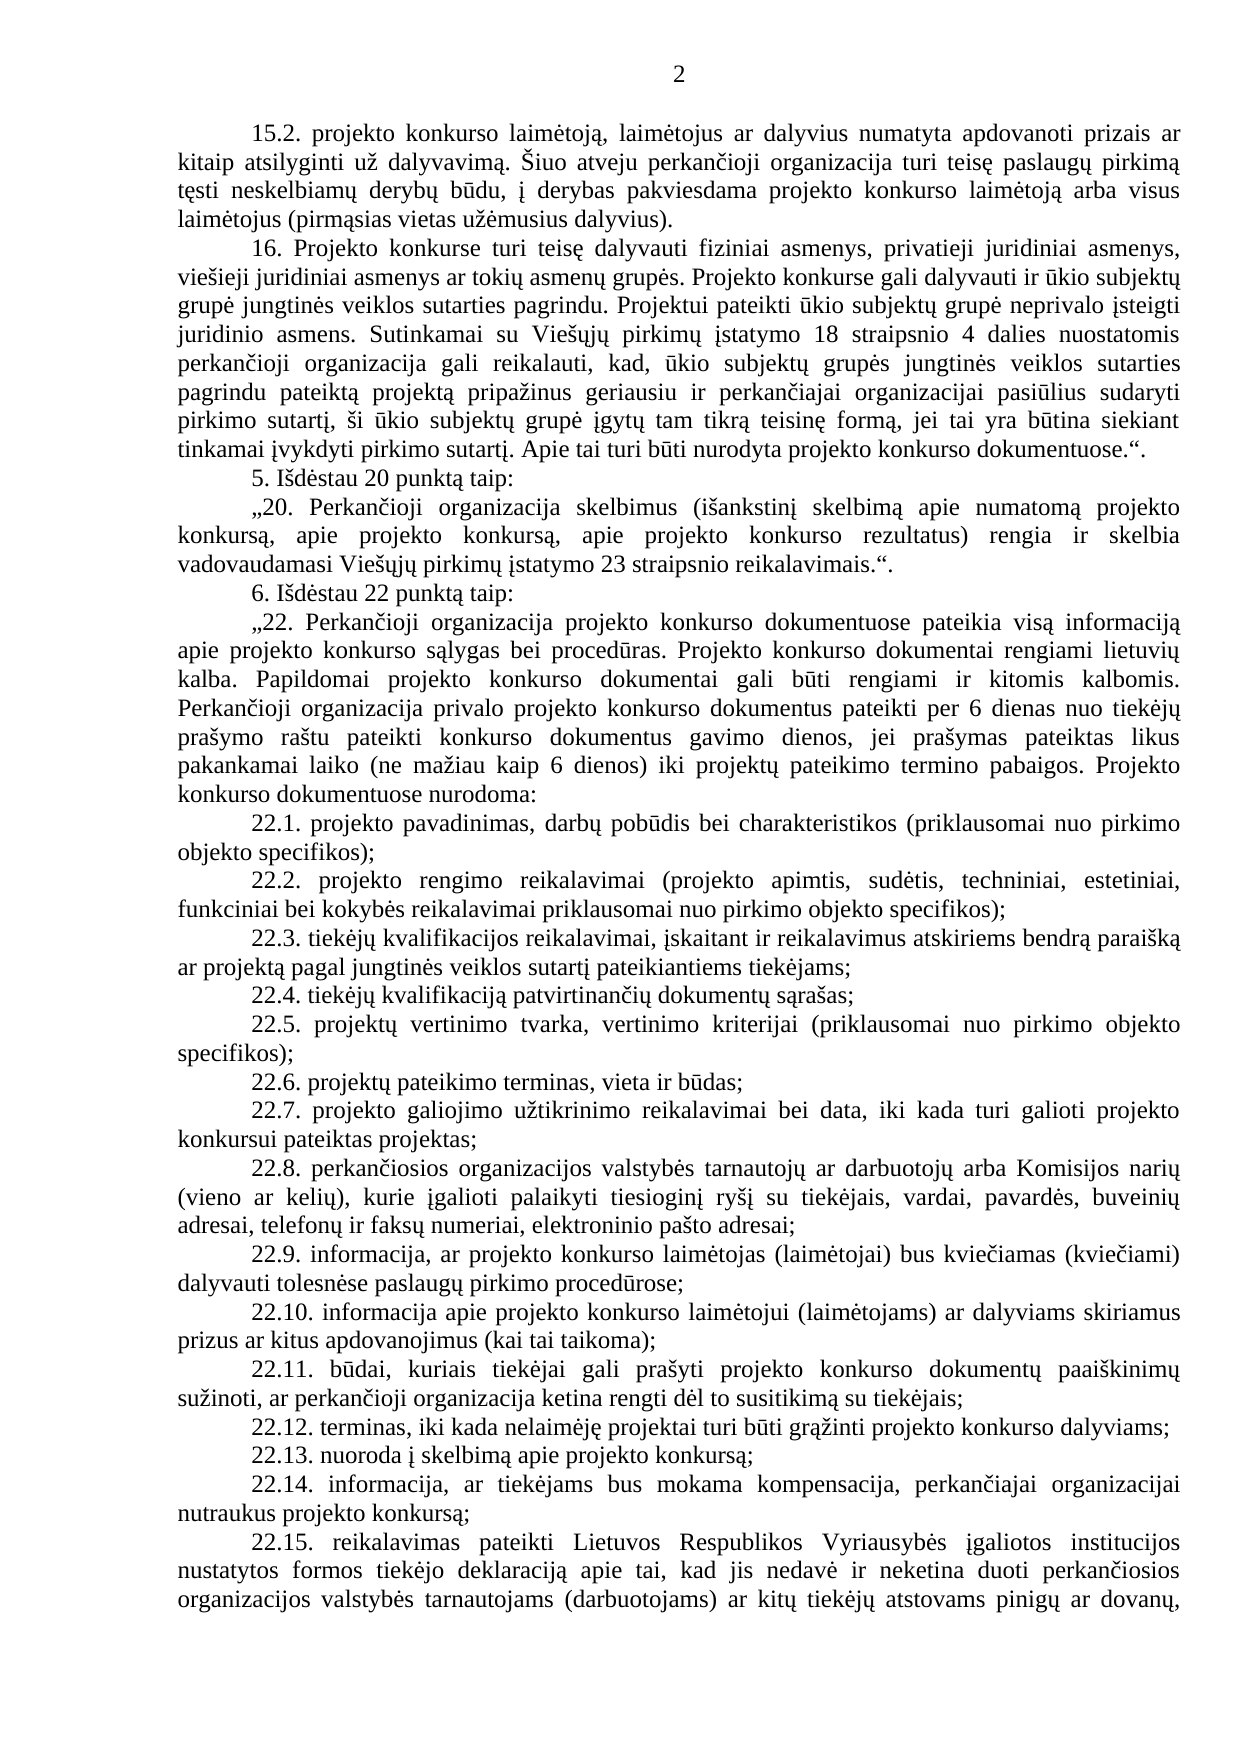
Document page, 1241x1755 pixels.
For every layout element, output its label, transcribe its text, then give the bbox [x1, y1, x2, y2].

text 22.3. tiekėjų kvalifikacijos reikalavimai, įskaitant ir reikalavimus atskiriems bendrą paraišką ar projektą pagal jungtinės veiklos sutartį pateikiantiems tiekėjams; [177, 923, 1181, 981]
text 16. Projekto konkurse turi teisę dalyvauti fiziniai asmenys, privatieji juridiniai asmenys, viešieji juridiniai asmenys ar tokių asmenų grupės. Projekto konkurse gali dalyvauti ir ūkio subjektų grupė jungtinės veiklos sutarties pagrindu. Projektui pateikti ūkio subjektų grupė neprivalo įsteigti juridinio asmens. Sutinkamai su Viešųjų pirkimų įstatymo 18 straipsnio 4 dalies nuostatomis perkančioji organizacija gali reikalauti, kad, ūkio subjektų grupės jungtinės veiklos sutarties pagrindu pateiktą projektą pripažinus geriausiu ir perkančiajai organizacijai pasiūlius sudaryti pirkimo sutartį, ši ūkio subjektų grupė įgytų tam tikrą teisinę formą, jei tai yra būtina siekiant tinkamai įvykdyti pirkimo sutartį. Apie tai turi būti nurodyta projekto konkurso dokumentuose.“. [177, 233, 1181, 463]
text „20. Perkančioji organizacija skelbimus (išankstinį skelbimą apie numatomą projekto konkursą, apie projekto konkursą, apie projekto konkurso rezultatus) rengia ir skelbia vadovaudamasi Viešųjų pirkimų įstatymo 23 straipsnio reikalavimais.“. [177, 492, 1181, 578]
text 22.14. informacija, ar tiekėjams bus mokama kompensacija, perkančiajai organizacijai nutraukus projekto konkursą; [177, 1469, 1181, 1527]
text 22.10. informacija apie projekto konkurso laimėtojui (laimėtojams) ar dalyviams skiriamus prizus ar kitus apdovanojimus (kai tai taikoma); [177, 1297, 1181, 1354]
text 5. Išdėstau 20 punktą taip: [177, 463, 1181, 492]
text 22.6. projektų pateikimo terminas, vieta ir būdas; [177, 1067, 1181, 1096]
text 22.13. nuoroda į skelbimą apie projekto konkursą; [177, 1441, 1181, 1469]
text 22.11. būdai, kuriais tiekėjai gali prašyti projekto konkurso dokumentų paaiškinimų sužinoti, ar perkančioji organizacija ketina rengti dėl to susitikimą su tiekėjais; [177, 1354, 1181, 1412]
text „22. Perkančioji organizacija projekto konkurso dokumentuose pateikia visą informaciją apie projekto konkurso sąlygas bei procedūras. Projekto konkurso dokumentai rengiami lietuvių kalba. Papildomai projekto konkurso dokumentai gali būti rengiami ir kitomis kalbomis. Perkančioji organizacija privalo projekto konkurso dokumentus pateikti per 6 dienas nuo tiekėjų prašymo raštu pateikti konkurso dokumentus gavimo dienos, jei prašymas pateiktas likus pakankamai laiko (ne mažiau kaip 6 dienos) iki projektų pateikimo termino pabaigos. Projekto konkurso dokumentuose nurodoma: [177, 607, 1181, 808]
text 6. Išdėstau 22 punktą taip: [177, 578, 1181, 607]
text 22.7. projekto galiojimo užtikrinimo reikalavimai bei data, iki kada turi galioti projekto konkursui pateiktas projektas; [177, 1096, 1181, 1153]
text 22.4. tiekėjų kvalifikaciją patvirtinančių dokumentų sąrašas; [177, 981, 1181, 1009]
text 22.2. projekto rengimo reikalavimai (projekto apimtis, sudėtis, techniniai, estetiniai, funkciniai bei kokybės reikalavimai priklausomai nuo pirkimo objekto specifikos); [177, 866, 1181, 923]
text 22.12. terminas, iki kada nelaimėję projektai turi būti grąžinti projekto konkurso dalyviams; [177, 1412, 1181, 1441]
text 22.15. reikalavimas pateikti Lietuvos Respublikos Vyriausybės įgaliotos institucijos nustatytos formos tiekėjo deklaraciją apie tai, kad jis nedavė ir neketina duoti perkančiosios organizacijos valstybės tarnautojams (darbuotojams) ar kitų tiekėjų atstovams pinigų ar dovanų, [177, 1527, 1181, 1613]
text 22.8. perkančiosios organizacijos valstybės tarnautojų ar darbuotojų arba Komisijos narių (vieno ar kelių), kurie įgalioti palaikyti tiesioginį ryšį su tiekėjais, vardai, pavardės, buveinių adresai, telefonų ir faksų numeriai, elektroninio pašto adresai; [177, 1153, 1181, 1239]
text 22.9. informacija, ar projekto konkurso laimėtojas (laimėtojai) bus kviečiamas (kviečiami) dalyvauti tolesnėse paslaugų pirkimo procedūrose; [177, 1239, 1181, 1297]
text 22.1. projekto pavadinimas, darbų pobūdis bei charakteristikos (priklausomai nuo pirkimo objekto specifikos); [177, 808, 1181, 866]
text 22.5. projektų vertinimo tvarka, vertinimo kriterijai (priklausomai nuo pirkimo objekto specifikos); [177, 1009, 1181, 1067]
text 15.2. projekto konkurso laimėtoją, laimėtojus ar dalyvius numatyta apdovanoti prizais ar kitaip atsilyginti už dalyvavimą. Šiuo atveju perkančioji organizacija turi teisę paslaugų pirkimą tęsti neskelbiamų derybų būdu, į derybas pakviesdama projekto konkurso laimėtoją arba visus laimėtojus (pirmąsias vietas užėmusius dalyvius). [177, 118, 1181, 233]
